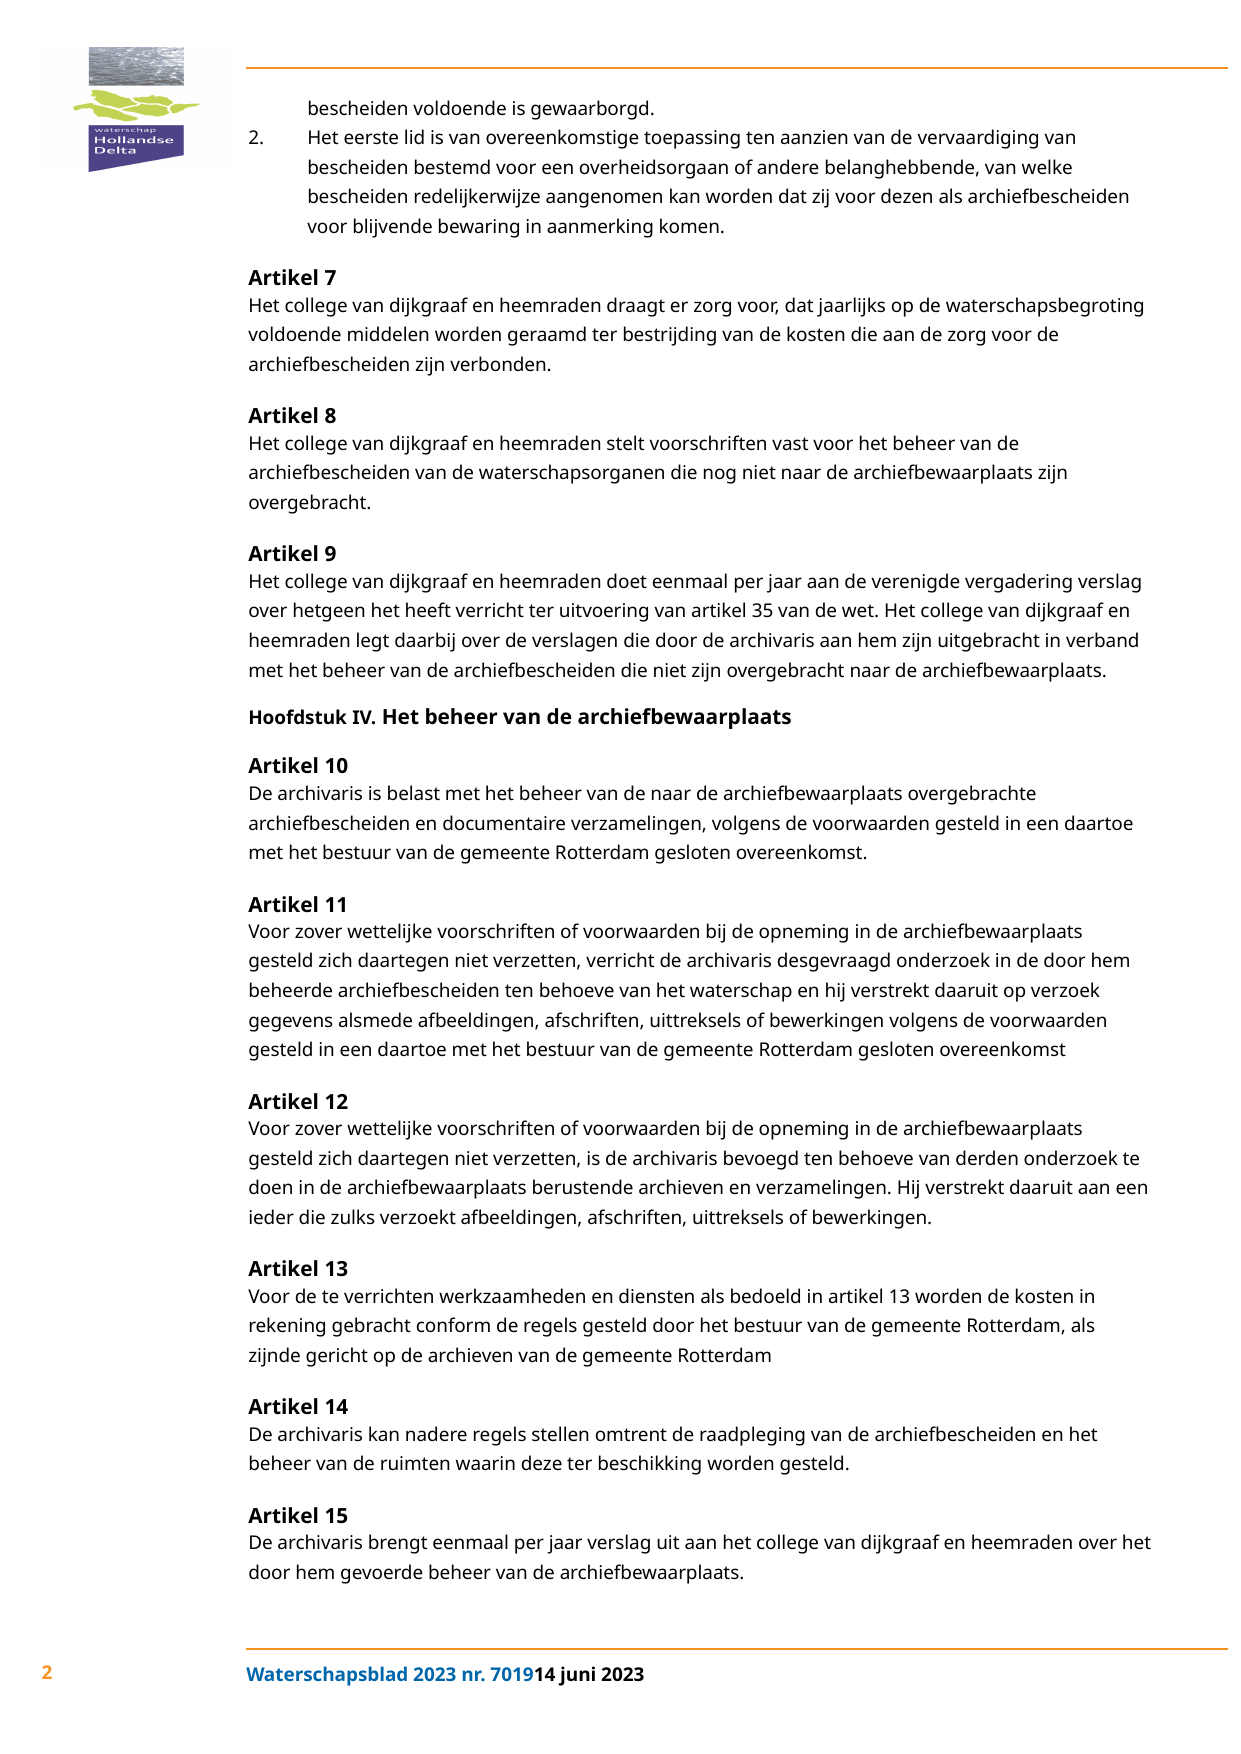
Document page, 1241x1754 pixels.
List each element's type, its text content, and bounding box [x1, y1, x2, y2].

text Hoofdstuk IV. Het beheer van de archiefbewaarplaats [248, 702, 1152, 731]
text Artikel 9 [248, 539, 1152, 568]
text Artikel 14 [248, 1392, 1152, 1421]
text Voor de te verrichten werkzaamheden en diensten als bedoeld in artikel 13 worden de kosten in rekening gebracht conform de regels gesteld door het bestuur van de gemeente Rotterdam, als zijnde gericht op de archieven van de gemeente Rotterdam [248, 1283, 1152, 1368]
text De archivaris is belast met het beheer van de naar de archiefbewaarplaats overgebrachte archiefbescheiden en documentaire verzamelingen, volgens de voorwaarden gesteld in een daartoe met het bestuur van de gemeente Rotterdam gesloten overeenkomst. [248, 780, 1152, 865]
text De archivaris kan nadere regels stellen omtrent de raadpleging van de archiefbescheiden en het beheer van de ruimten waarin deze ter beschikking worden gesteld. [248, 1421, 1152, 1476]
list bescheiden voldoende is gewaarborgd. [248, 95, 1152, 121]
text Het college van dijkgraaf en heemraden doet eenmaal per jaar aan de verenigde vergadering verslag over hetgeen het heeft verricht ter uitvoering van artikel 35 van de wet. Het college van dijkgraaf en heemraden legt daarbij over de verslagen die door de archivaris aan hem zijn uitgebracht in verband met het beheer van de archiefbescheiden die niet zijn overgebracht naar de archiefbewaarplaats. [248, 568, 1152, 682]
text Artikel 8 [248, 402, 1152, 430]
text Het college van dijkgraaf en heemraden stelt voorschriften vast voor het beheer van de archiefbescheiden van de waterschapsorganen die nog niet naar de archiefbewaarplaats zijn overgebracht. [248, 430, 1152, 515]
text Het college van dijkgraaf en heemraden draagt er zorg voor, dat jaarlijks op de waterschapsbegroting voldoende middelen worden geraamd ter bestrijding van de kosten die aan de zorg voor de archiefbescheiden zijn verbonden. [248, 292, 1152, 377]
list Het eerste lid is van overeenkomstige toepassing ten aanzien van de vervaardiging van bescheiden bestemd voor een overheidsorgaan of andere belanghebbende, van welke bescheiden redelijkerwijze aangenomen kan worden dat zij voor dezen als archiefbescheiden voor blijvende bewaring in aanmerking komen. [248, 124, 1152, 239]
picture [41, 47, 231, 172]
text Artikel 11 [248, 890, 1152, 918]
text Voor zover wettelijke voorschriften of voorwaarden bij de opneming in de archiefbewaarplaats gesteld zich daartegen niet verzetten, is de archivaris bevoegd ten behoeve van derden onderzoek te doen in de archiefbewaarplaats berustende archieven en verzamelingen. Hij verstrekt daaruit aan een ieder die zulks verzoekt afbeeldingen, afschriften, uittreksels of bewerkingen. [248, 1115, 1152, 1230]
text Artikel 7 [248, 263, 1152, 292]
text Artikel 13 [248, 1254, 1152, 1283]
text De archivaris brengt eenmaal per jaar verslag uit aan het college van dijkgraaf en heemraden over het door hem gevoerde beheer van de archiefbewaarplaats. [248, 1529, 1152, 1585]
text Artikel 10 [248, 752, 1152, 780]
text Artikel 15 [248, 1501, 1152, 1529]
text Artikel 12 [248, 1087, 1152, 1115]
text Voor zover wettelijke voorschriften of voorwaarden bij de opneming in de archiefbewaarplaats gesteld zich daartegen niet verzetten, verricht de archivaris desgevraagd onderzoek in de door hem beheerde archiefbescheiden ten behoeve van het waterschap en hij verstrekt daaruit op verzoek gegevens alsmede afbeeldingen, afschriften, uittreksels of bewerkingen volgens de voorwaarden gesteld in een daartoe met het bestuur van de gemeente Rotterdam gesloten overeenkomst [248, 918, 1152, 1062]
